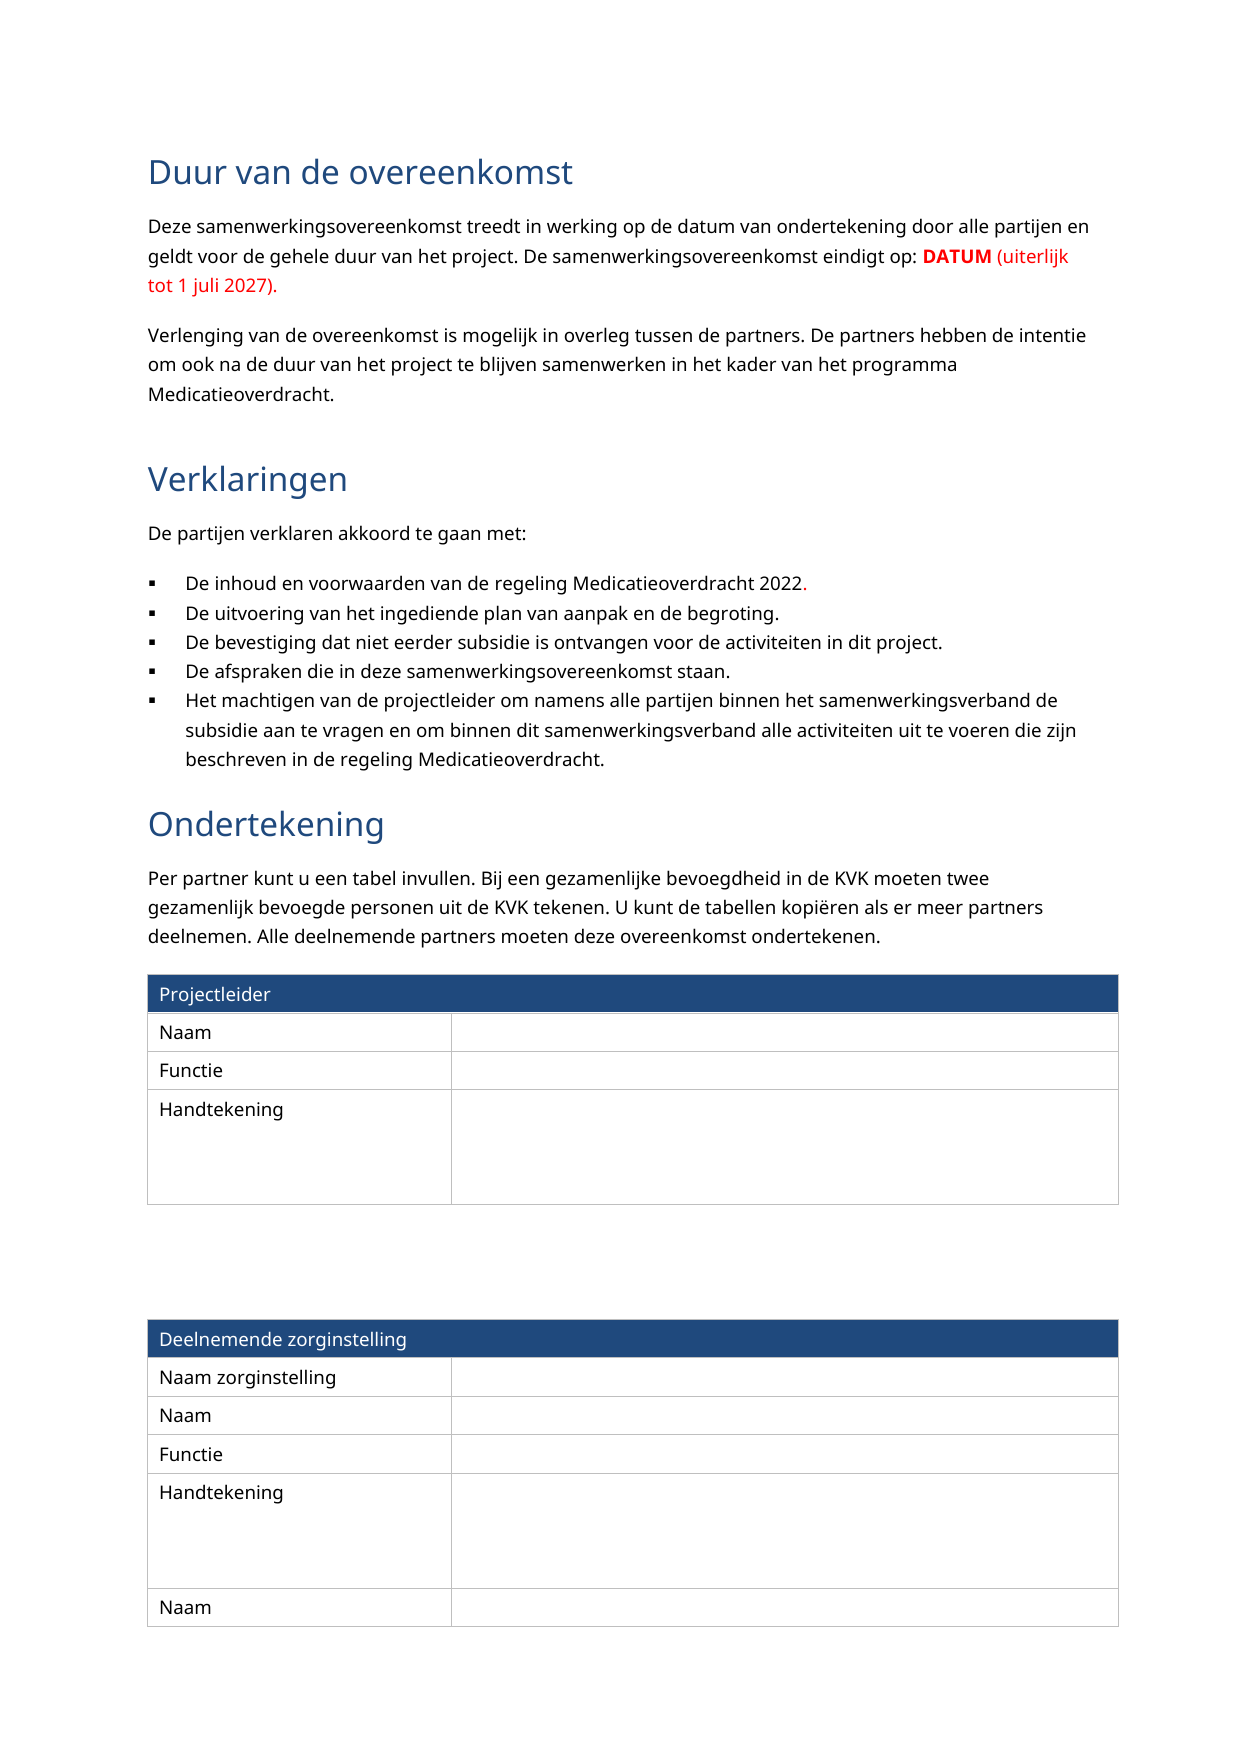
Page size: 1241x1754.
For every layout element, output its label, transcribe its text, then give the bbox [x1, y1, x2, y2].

table_cell [452, 1474, 1118, 1588]
text De partijen verklaren akkoord te gaan met: [148, 521, 1092, 546]
table_cell [452, 1358, 1118, 1396]
text Verlenging van de overeenkomst is mogelijk in overleg tussen de partners. De partners hebben de intentie om ook na de duur van het project te blijven samenwerken in het kader van het programma Medicatieoverdracht. [148, 322, 1092, 406]
table_cell Naam [148, 1397, 451, 1434]
table_cell [452, 1589, 1118, 1626]
subtitle Duur van de overeenkomst [148, 149, 1092, 194]
table_cell [452, 1090, 1118, 1204]
table_cell Naam [148, 1014, 451, 1051]
table_cell Functie [148, 1052, 451, 1089]
table_cell [452, 1397, 1118, 1434]
table_cell [452, 1014, 1118, 1051]
table_header Deelnemende zorginstelling [148, 1320, 1118, 1357]
list De afspraken die in deze samenwerkingsovereenkomst staan. [148, 658, 1092, 684]
text Per partner kunt u een tabel invullen. Bij een gezamenlijke bevoegdheid in de KVK moeten twee gezamenlijk bevoegde personen uit de KVK tekenen. U kunt de tabellen kopiëren als er meer partners deelnemen. Alle deelnemende partners moeten deze overeenkomst ondertekenen. [148, 865, 1092, 949]
table_cell Functie [148, 1435, 451, 1473]
text Deze samenwerkingsovereenkomst treedt in werking op de datum van ondertekening door alle partijen en geldt voor de gehele duur van het project. De samenwerkingsovereenkomst eindigt op: DATUM (uiterlijk tot 1 juli 2027). [148, 214, 1092, 298]
table_cell Handtekening [148, 1090, 451, 1204]
table_cell Naam [148, 1589, 451, 1626]
table_cell Handtekening [148, 1474, 451, 1588]
table_cell [452, 1435, 1118, 1473]
table_header Projectleider [148, 975, 1118, 1012]
table_cell [452, 1052, 1118, 1089]
list De uitvoering van het ingediende plan van aanpak en de begroting. [148, 600, 1092, 626]
table_cell Naam zorginstelling [148, 1358, 451, 1396]
subtitle Ondertekening [148, 801, 1092, 846]
subtitle Verklaringen [148, 456, 1092, 501]
list De bevestiging dat niet eerder subsidie is ontvangen voor de activiteiten in dit project. [148, 629, 1092, 655]
list Het machtigen van de projectleider om namens alle partijen binnen het samenwerkingsverband de subsidie aan te vragen en om binnen dit samenwerkingsverband alle activiteiten uit te voeren die zijn beschreven in de regeling Medicatieoverdracht. [148, 688, 1092, 772]
list De inhoud en voorwaarden van de regeling Medicatieoverdracht 2022. [148, 571, 1092, 596]
